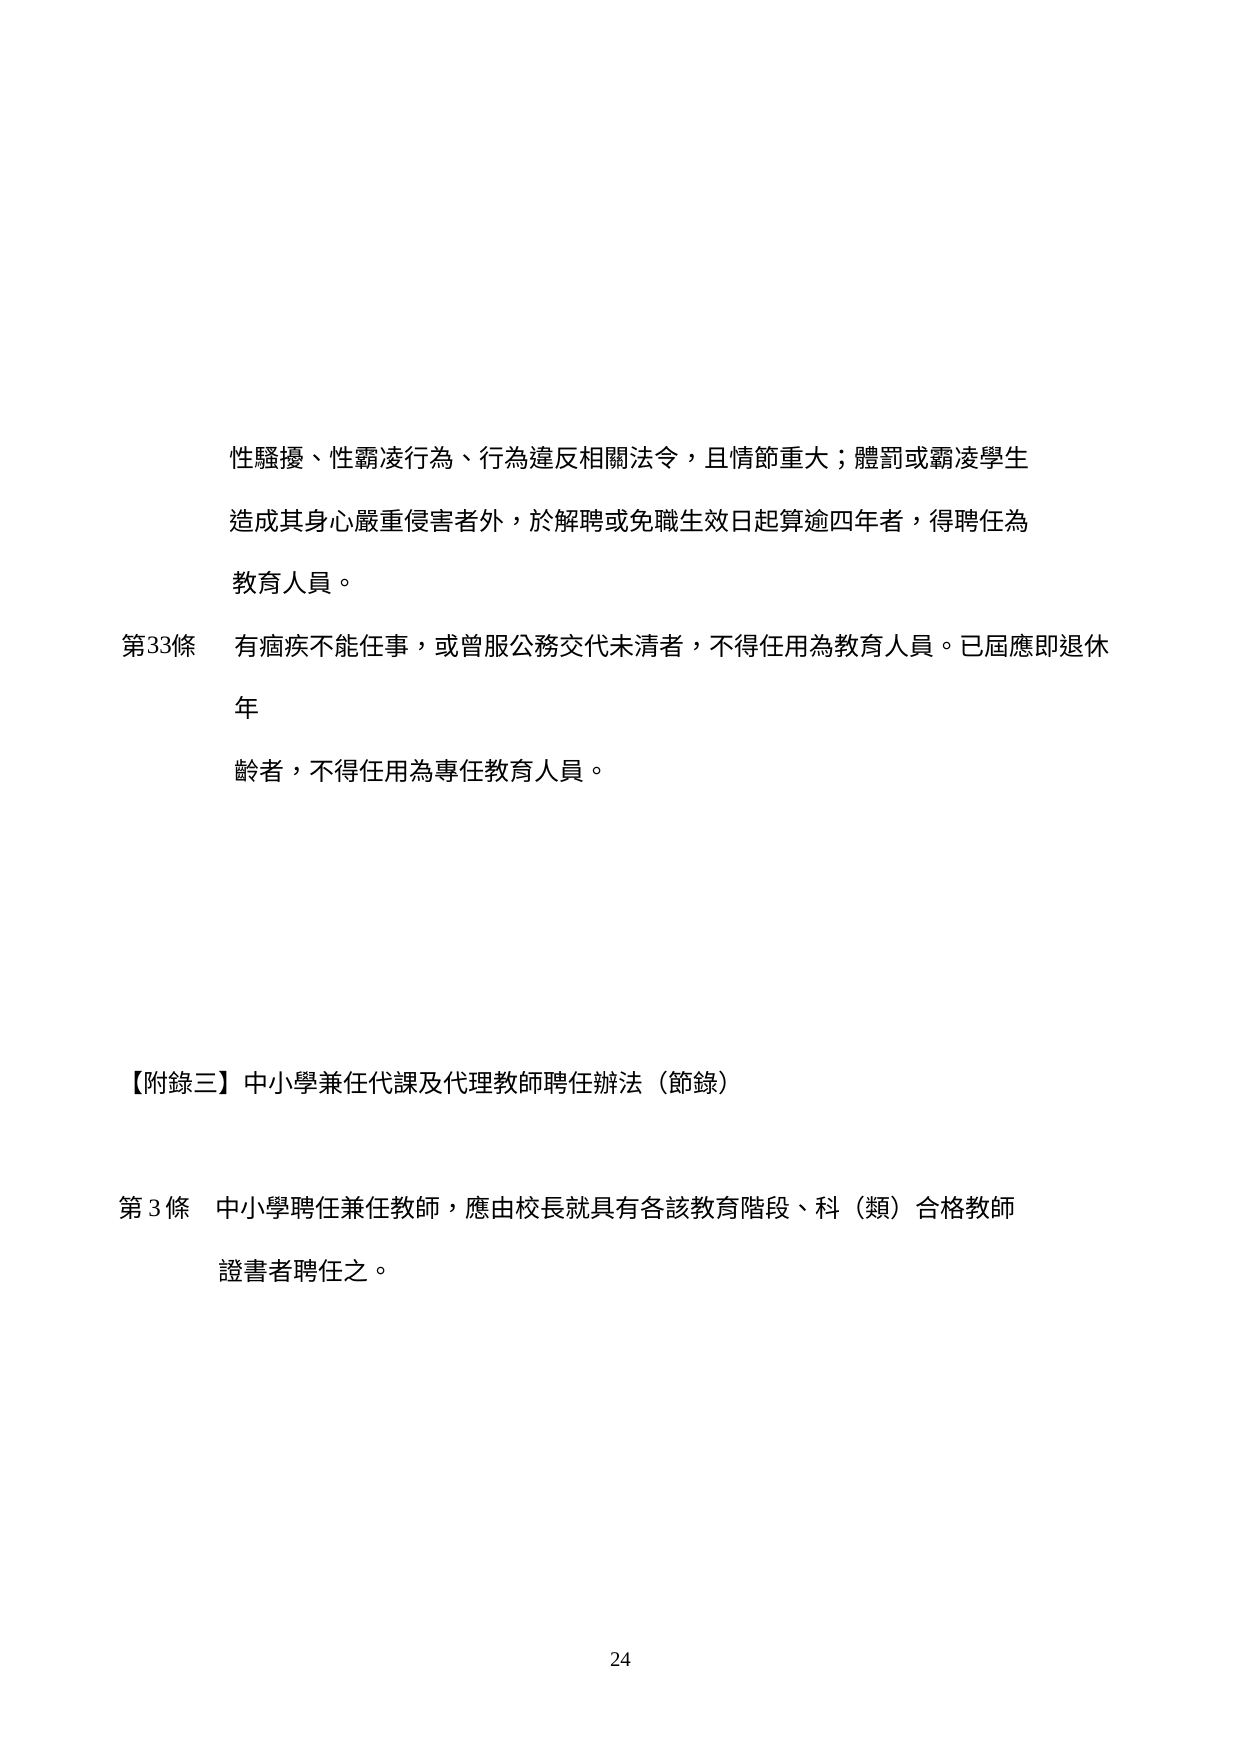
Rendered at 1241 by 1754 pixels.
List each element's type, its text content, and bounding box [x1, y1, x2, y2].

text 【附錄三】中小學兼任代課及代理教師聘任辦法（節錄） [118, 1040, 1122, 1103]
text 教育人員。 [231, 540, 1122, 603]
list 有痼疾不能任事，或曾服公務交代未清者，不得任用為教育人員。已屆應即退休年 [122, 603, 1122, 728]
text 造成其身心嚴重侵害者外，於解聘或免職生效日起算逾四年者，得聘任為 [118, 478, 1122, 540]
text 證書者聘任之。 [118, 1228, 1122, 1290]
text 第3條 中小學聘任兼任教師，應由校長就具有各該教育階段、科（類）合格教師 [118, 1165, 1122, 1228]
text 齡者，不得任用為專任教育人員。 [122, 728, 1122, 790]
text 性騷擾、性霸凌行為、行為違反相關法令，且情節重大；體罰或霸凌學生 [118, 415, 1122, 478]
